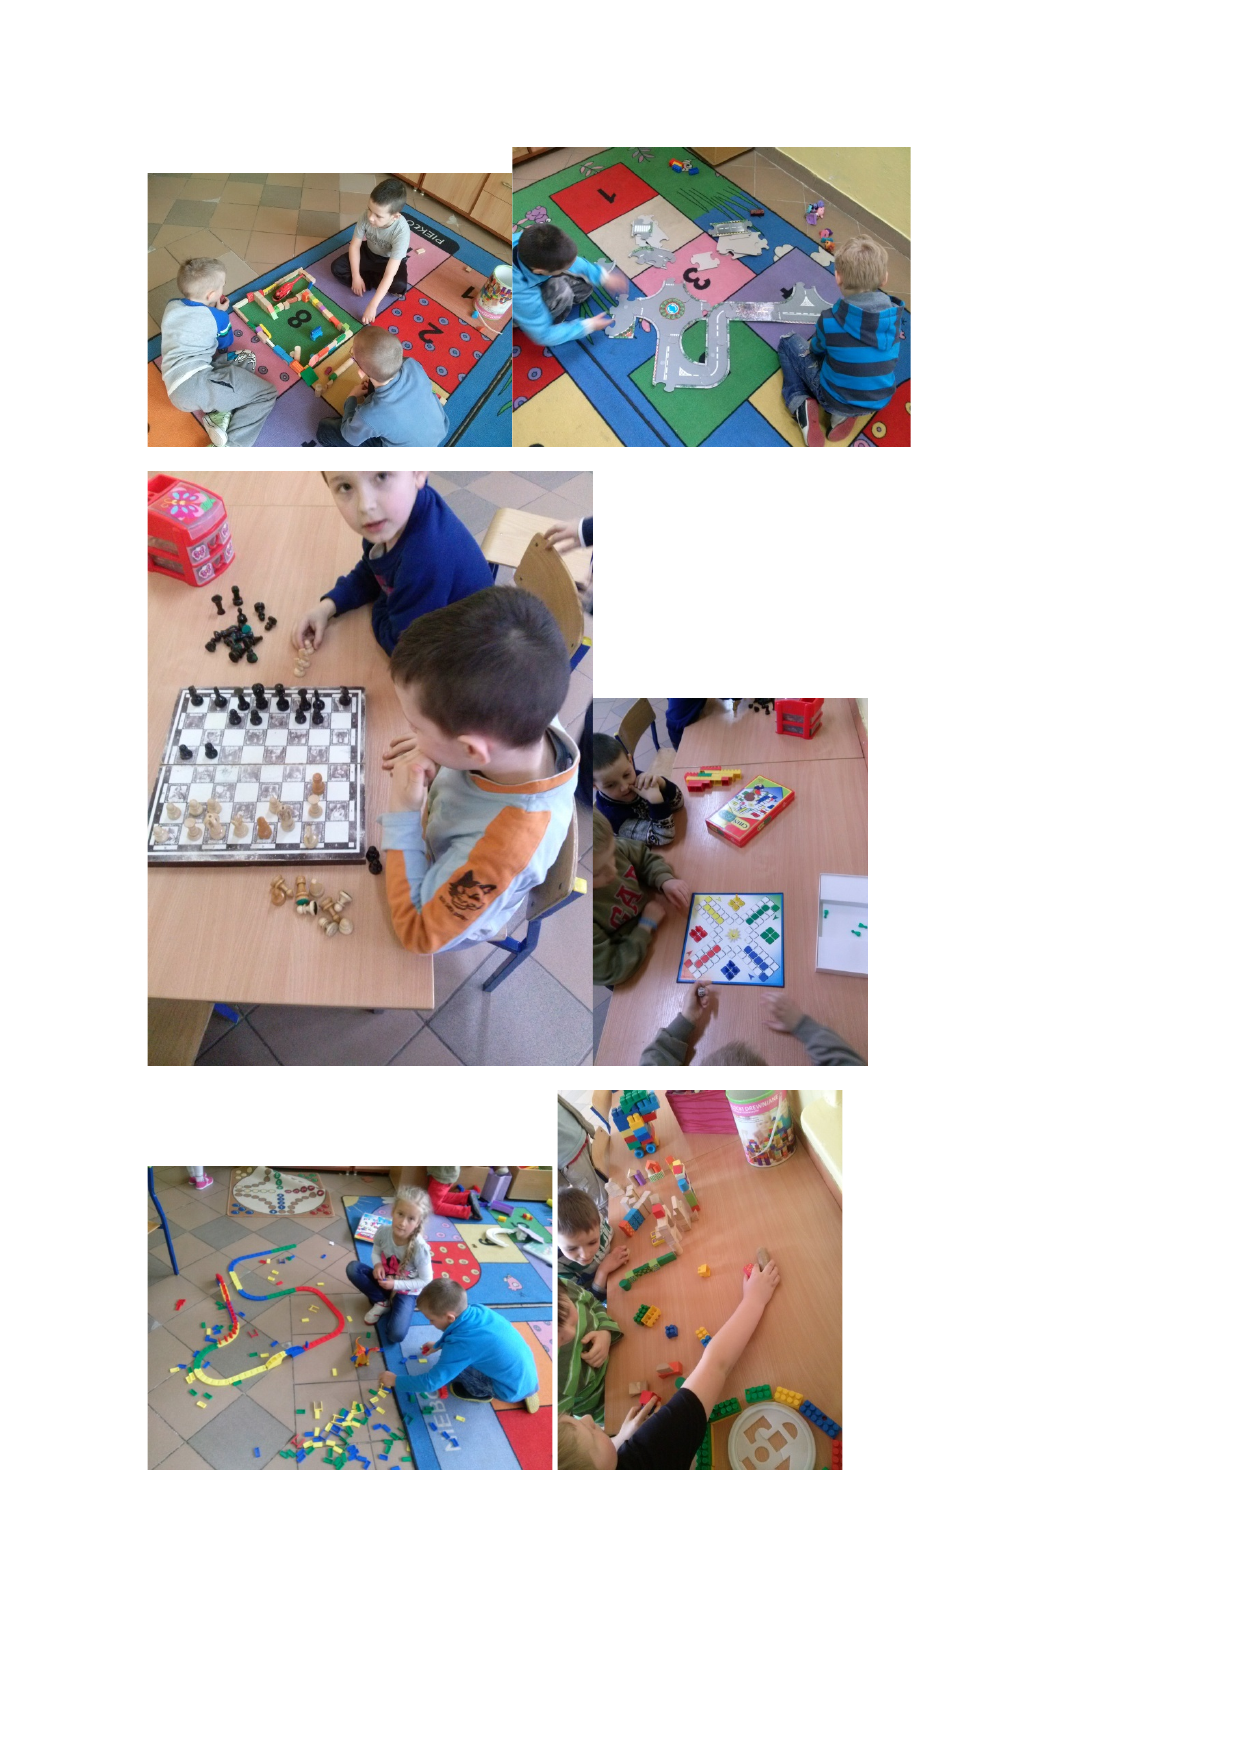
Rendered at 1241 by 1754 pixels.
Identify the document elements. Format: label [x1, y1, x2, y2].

picture [147, 147, 911, 447]
picture [147, 471, 868, 1066]
picture [557, 1090, 843, 1470]
picture [147, 1166, 553, 1470]
